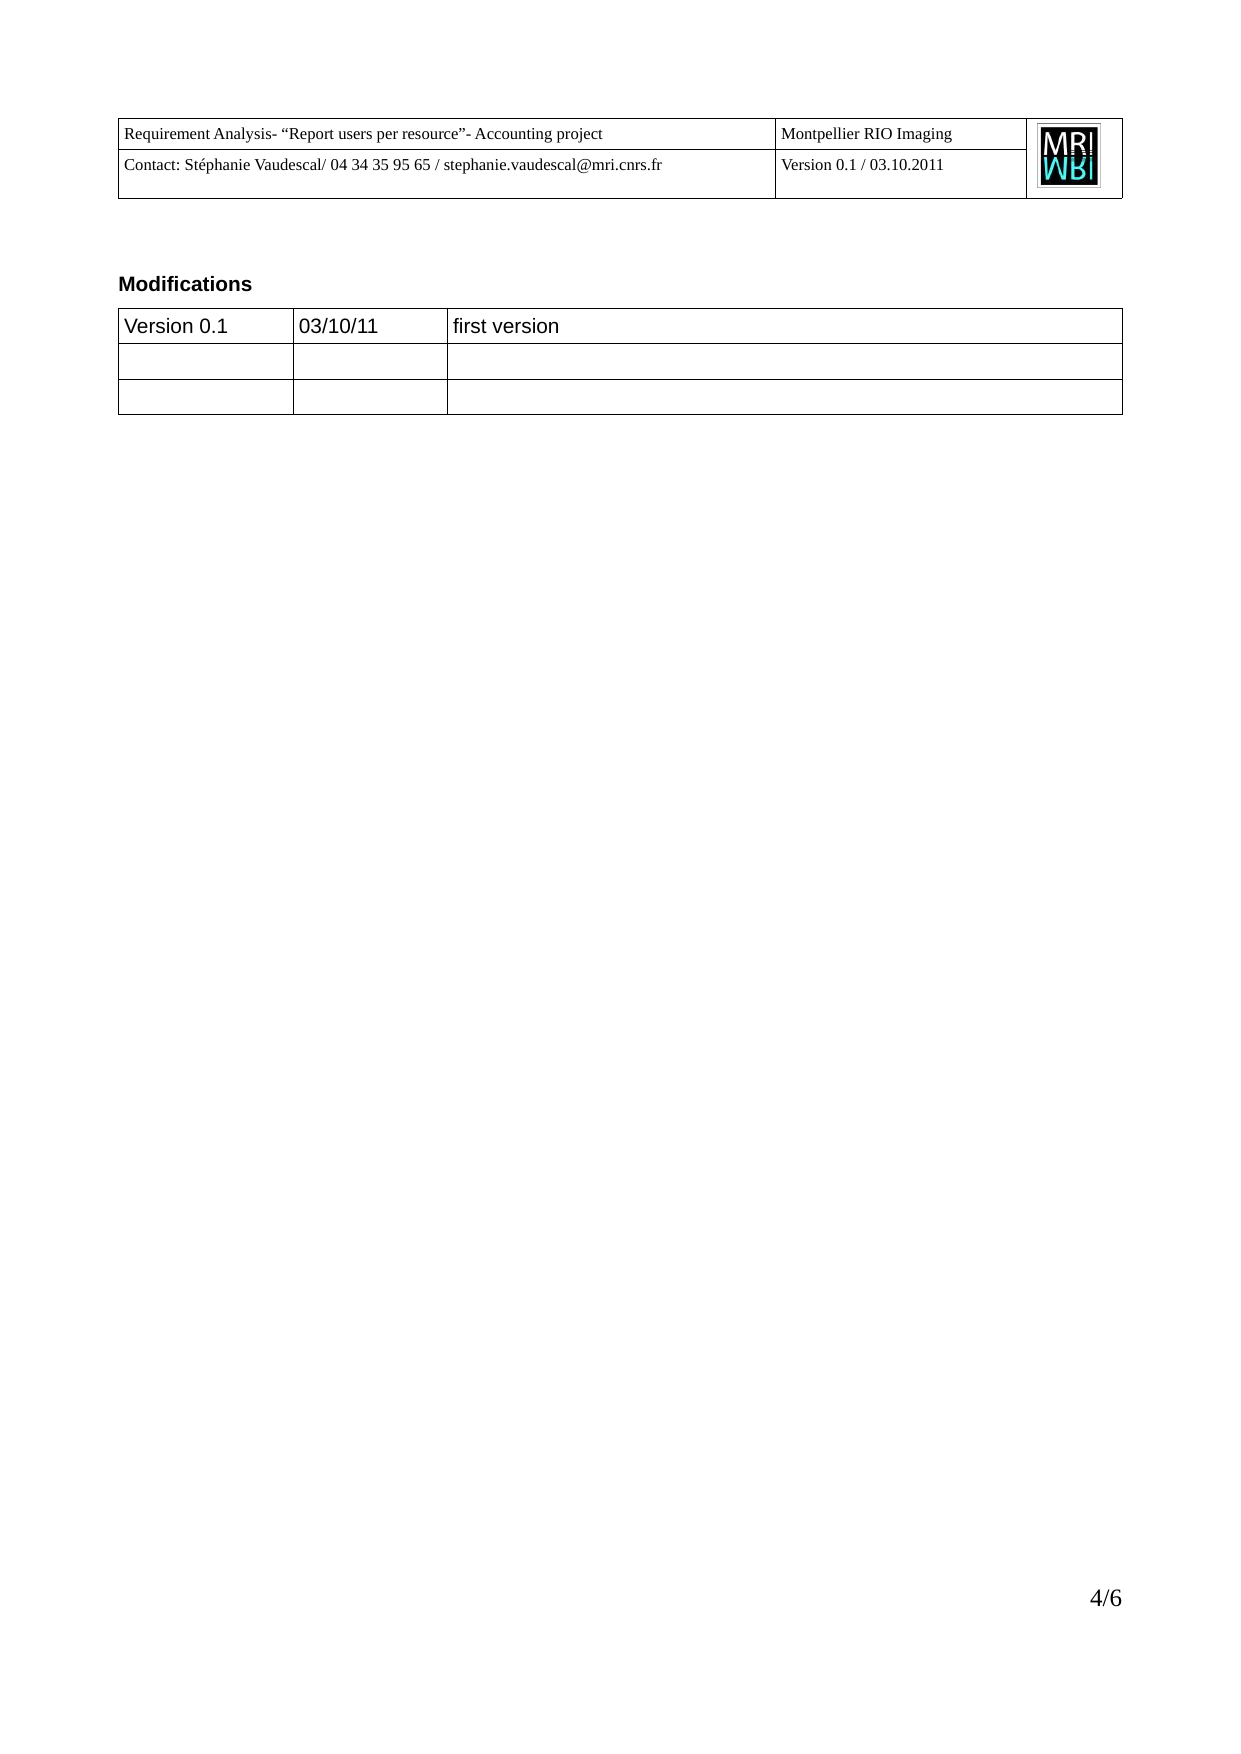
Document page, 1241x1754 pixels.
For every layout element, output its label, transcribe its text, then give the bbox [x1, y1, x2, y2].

table_header first version [448, 309, 1122, 343]
picture [1037, 123, 1101, 188]
table_header Version 0.1 [119, 309, 293, 343]
table_cell [294, 344, 447, 379]
table_cell [448, 344, 1122, 379]
table_cell [119, 344, 293, 379]
table_cell [448, 380, 1122, 414]
table_cell [119, 380, 293, 414]
subtitle Modifications [118, 271, 1122, 295]
table_cell [294, 380, 447, 414]
table_header 03/10/11 [294, 309, 447, 343]
